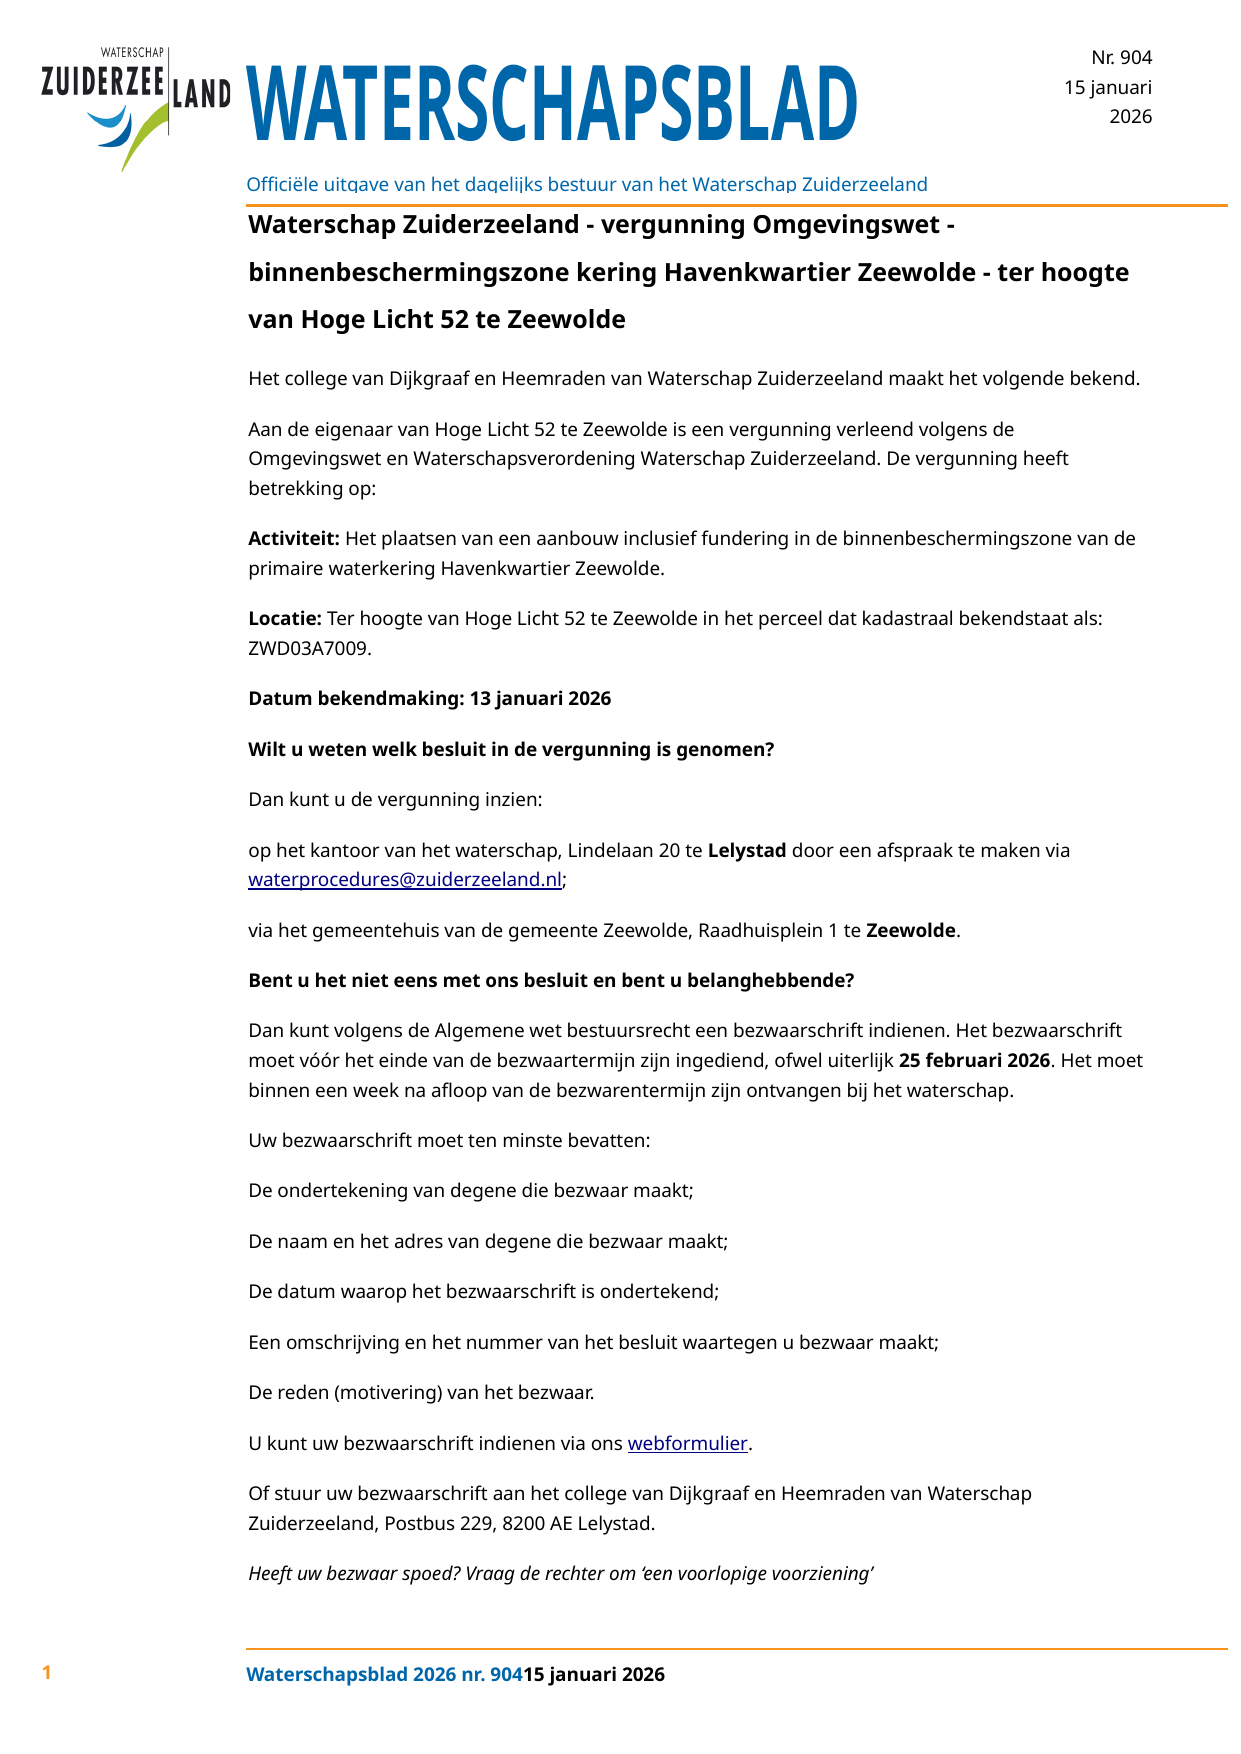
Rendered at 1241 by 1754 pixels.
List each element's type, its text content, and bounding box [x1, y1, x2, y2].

text De ondertekening van degene die bezwaar maakt; [248, 1178, 1152, 1203]
text De naam en het adres van degene die bezwaar maakt; [248, 1228, 1152, 1254]
text Uw bezwaarschrift moet ten minste bevatten: [248, 1127, 1152, 1153]
text Het college van Dijkgraaf en Heemraden van Waterschap Zuiderzeeland maakt het volgende bekend. [248, 366, 1152, 391]
text Of stuur uw bezwaarschrift aan het college van Dijkgraaf en Heemraden van Waterschap Zuiderzeeland, Postbus 229, 8200 AE Lelystad. [248, 1480, 1152, 1535]
text Waterschap Zuiderzeeland - vergunning Omgevingswet - binnenbeschermingszone kering Havenkwartier Zeewolde - ter hoogte van Hoge Licht 52 te Zeewolde [248, 207, 1152, 336]
text op het kantoor van het waterschap, Lindelaan 20 te Lelystad door een afspraak te maken via waterprocedures@zuiderzeeland.nl; [248, 837, 1152, 892]
text Heeft uw bezwaar spoed? Vraag de rechter om ‘een voorlopige voorziening’ [248, 1560, 1152, 1586]
text Datum bekendmaking: 13 januari 2026 [248, 686, 1152, 711]
text Wilt u weten welk besluit in de vergunning is genomen? [248, 736, 1152, 762]
text U kunt uw bezwaarschrift indienen via ons webformulier. [248, 1430, 1152, 1455]
text Dan kunt volgens de Algemene wet bestuursrecht een bezwaarschrift indienen. Het bezwaarschrift moet vóór het einde van de bezwaartermijn zijn ingediend, ofwel uiterlijk 25 februari 2026. Het moet binnen een week na afloop van de bezwarentermijn zijn ontvangen bij het waterschap. [248, 1018, 1152, 1102]
text Aan de eigenaar van Hoge Licht 52 te Zeewolde is een vergunning verleend volgens de Omgevingswet en Waterschapsverordening Waterschap Zuiderzeeland. De vergunning heeft betrekking op: [248, 416, 1152, 501]
picture [41, 47, 231, 172]
text Locatie: Ter hoogte van Hoge Licht 52 te Zeewolde in het perceel dat kadastraal bekendstaat als: ZWD03A7009. [248, 606, 1152, 661]
text via het gemeentehuis van de gemeente Zeewolde, Raadhuisplein 1 te Zeewolde. [248, 917, 1152, 942]
text Een omschrijving en het nummer van het besluit waartegen u bezwaar maakt; [248, 1329, 1152, 1354]
text De datum waarop het bezwaarschrift is ondertekend; [248, 1278, 1152, 1304]
text De reden (motivering) van het bezwaar. [248, 1379, 1152, 1405]
text Bent u het niet eens met ons besluit en bent u belanghebbende? [248, 967, 1152, 993]
text Dan kunt u de vergunning inzien: [248, 786, 1152, 812]
text Activiteit: Het plaatsen van een aanbouw inclusief fundering in de binnenbeschermingszone van de primaire waterkering Havenkwartier Zeewolde. [248, 526, 1152, 581]
